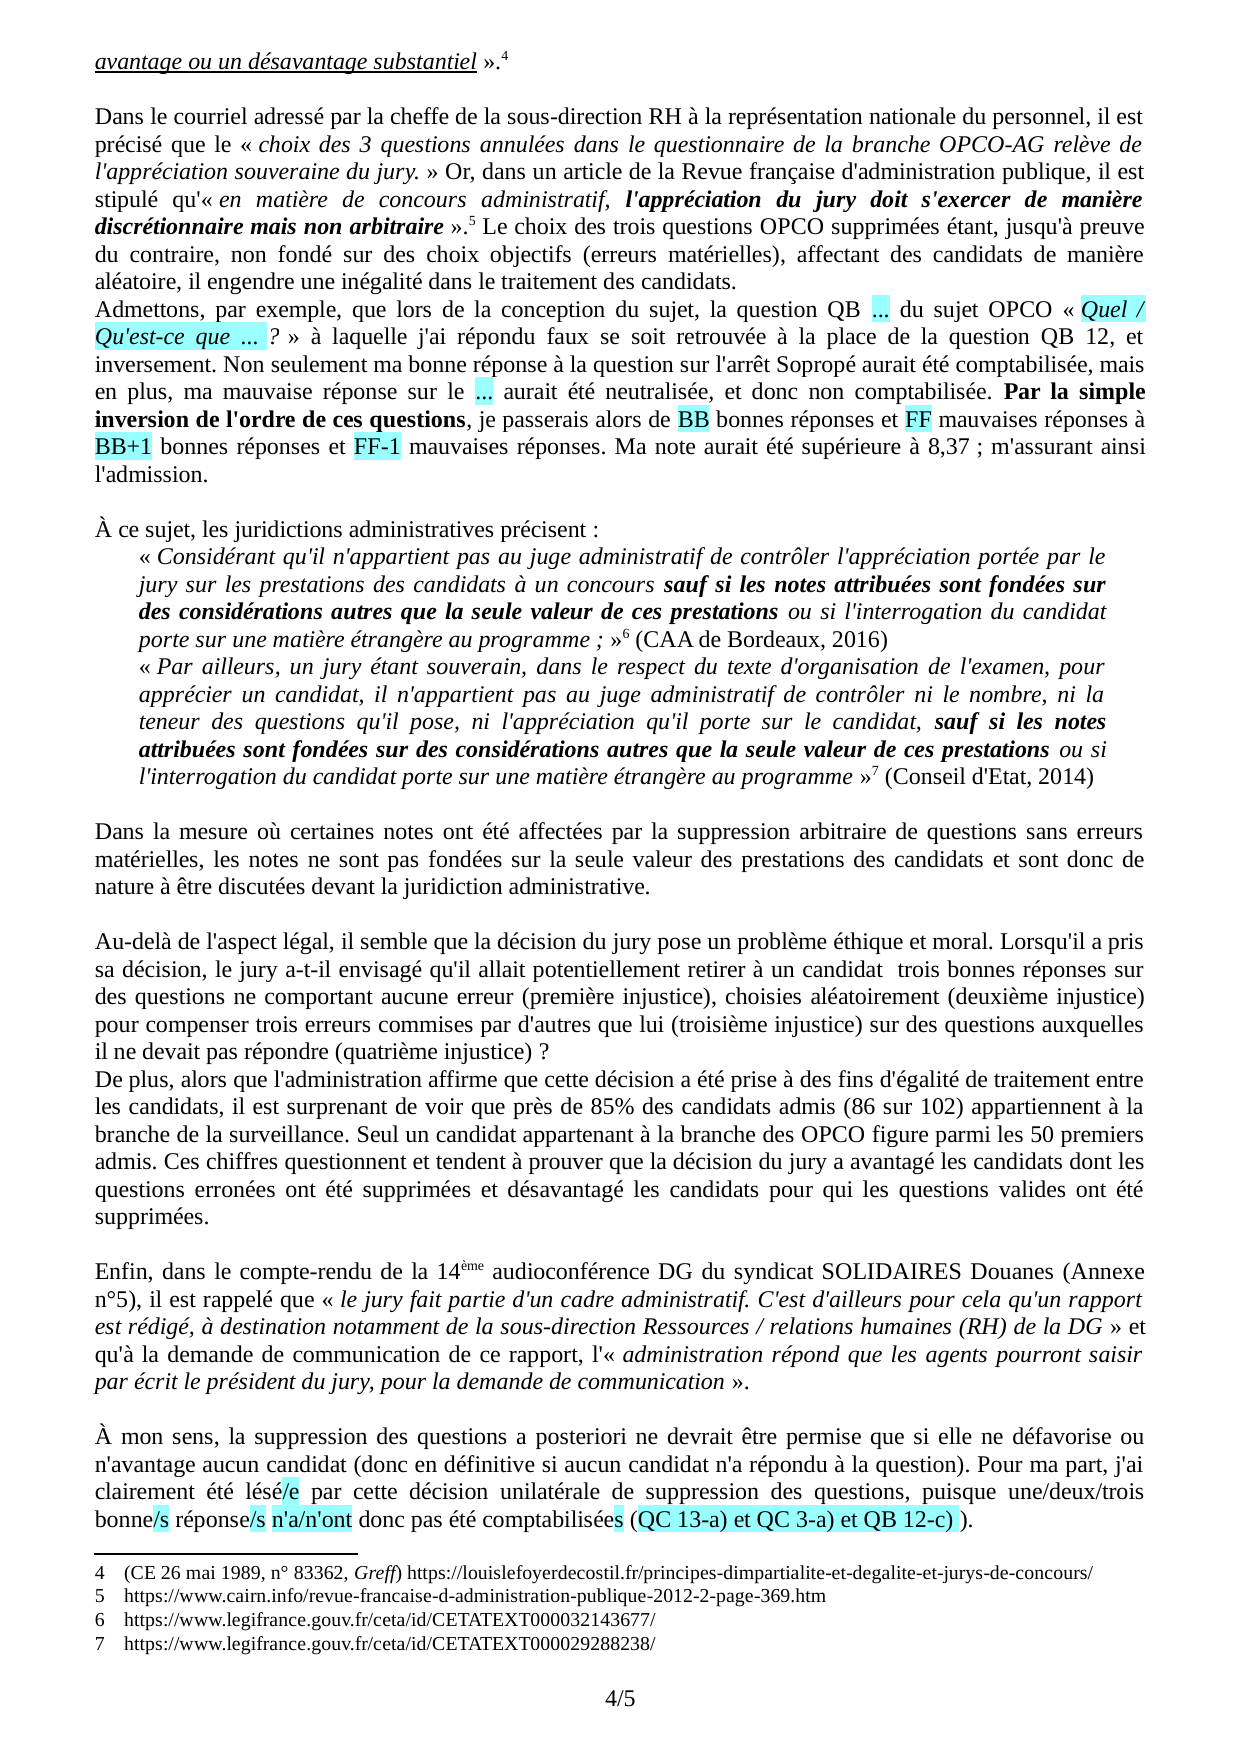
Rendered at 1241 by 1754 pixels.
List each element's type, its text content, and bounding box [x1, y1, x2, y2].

text (CE 26 mai 1989, n° 83362, Greff) https://louislefoyerdecostil.fr/principes-dimpartialite-et-degalite-et-jurys-de-concours/ [94, 1560, 1146, 1584]
text avantage ou un désavantage substantiel ». [94, 47, 1146, 75]
text https://www.legifrance.gouv.fr/ceta/id/CETATEXT000029288238/ [94, 1631, 1146, 1654]
text Admettons, par exemple, que lors de la conception du sujet, la question QB ... du sujet OPCO « Quel / Qu'est-ce que ... ? » à laquelle j'ai répondu faux se soit retrouvée à la place de la question QB 12, et inversement. Non seulement ma bonne réponse à la question sur l'arrêt Sopropé aurait été comptabilisée, mais en plus, ma mauvaise réponse sur le ... aurait été neutralisée, et donc non comptabilisée. Par la simple inversion de l'ordre de ces questions, je passerais alors de BB bonnes réponses et FF mauvaises réponses à BB+1 bonnes réponses et FF-1 mauvaises réponses. Ma note aurait été supérieure à 8,37 ; m'assurant ainsi l'admission. [94, 295, 1146, 487]
text « Par ailleurs, un jury étant souverain, dans le respect du texte d'organisation de l'examen, pour apprécier un candidat, il n'appartient pas au juge administratif de contrôler ni le nombre, ni la teneur des questions qu'il pose, ni l'appréciation qu'il porte sur le candidat, sauf si les notes attribuées sont fondées sur des considérations autres que la seule valeur de ces prestations ou si l'interrogation du candidat porte sur une matière étrangère au programme » (Conseil d'Etat, 2014) [139, 652, 1109, 790]
text https://www.cairn.info/revue-francaise-d-administration-publique-2012-2-page-369.htm [94, 1584, 1146, 1607]
text « Considérant qu'il n'appartient pas au juge administratif de contrôler l'appréciation portée par le jury sur les prestations des candidats à un concours sauf si les notes attribuées sont fondées sur des considérations autres que la seule valeur de ces prestations ou si l'interrogation du candidat porte sur une matière étrangère au programme ; » (CAA de Bordeaux, 2016) [139, 542, 1109, 652]
text De plus, alors que l'administration affirme que cette décision a été prise à des fins d'égalité de traitement entre les candidats, il est surprenant de voir que près de 85% des candidats admis (86 sur 102) appartiennent à la branche de la surveillance. Seul un candidat appartenant à la branche des OPCO figure parmi les 50 premiers admis. Ces chiffres questionnent et tendent à prouver que la décision du jury a avantagé les candidats dont les questions erronées ont été supprimées et désavantagé les candidats pour qui les questions valides ont été supprimées. [94, 1065, 1146, 1230]
text Dans la mesure où certaines notes ont été affectées par la suppression arbitraire de questions sans erreurs matérielles, les notes ne sont pas fondées sur la seule valeur des prestations des candidats et sont donc de nature à être discutées devant la juridiction administrative. [94, 817, 1146, 900]
text À ce sujet, les juridictions administratives précisent : [94, 515, 1146, 542]
text https://www.legifrance.gouv.fr/ceta/id/CETATEXT000032143677/ [94, 1607, 1146, 1631]
text À mon sens, la suppression des questions a posteriori ne devrait être permise que si elle ne défavorise ou n'avantage aucun candidat (donc en définitive si aucun candidat n'a répondu à la question). Pour ma part, j'ai clairement été lésé/e par cette décision unilatérale de suppression des questions, puisque une/deux/trois bonne/s réponse/s n'a/n'ont donc pas été comptabilisées (QC 13-a) et QC 3-a) et QB 12-c) ). [94, 1422, 1146, 1532]
text Enfin, dans le compte-rendu de la 14ème audioconférence DG du syndicat SOLIDAIRES Douanes (Annexe n°5), il est rappelé que « le jury fait partie d'un cadre administratif. C'est d'ailleurs pour cela qu'un rapport est rédigé, à destination notamment de la sous-direction Ressources / relations humaines (RH) de la DG » et qu'à la demande de communication de ce rapport, l'« administration répond que les agents pourront saisir par écrit le président du jury, pour la demande de communication ». [94, 1257, 1146, 1395]
text Au-delà de l'aspect légal, il semble que la décision du jury pose un problème éthique et moral. Lorsqu'il a pris sa décision, le jury a-t-il envisagé qu'il allait potentiellement retirer à un candidat trois bonnes réponses sur des questions ne comportant aucune erreur (première injustice), choisies aléatoirement (deuxième injustice) pour compenser trois erreurs commises par d'autres que lui (troisième injustice) sur des questions auxquelles il ne devait pas répondre (quatrième injustice) ? [94, 927, 1146, 1065]
text Dans le courriel adressé par la cheffe de la sous-direction RH à la représentation nationale du personnel, il est précisé que le « choix des 3 questions annulées dans le questionnaire de la branche OPCO-AG relève de l'appréciation souveraine du jury. » Or, dans un article de la Revue française d'administration publique, il est stipulé qu'« en matière de concours administratif, l'appréciation du jury doit s'exercer de manière discrétionnaire mais non arbitraire ». Le choix des trois questions OPCO supprimées étant, jusqu'à preuve du contraire, non fondé sur des choix objectifs (erreurs matérielles), affectant des candidats de manière aléatoire, il engendre une inégalité dans le traitement des candidats. [94, 102, 1146, 295]
